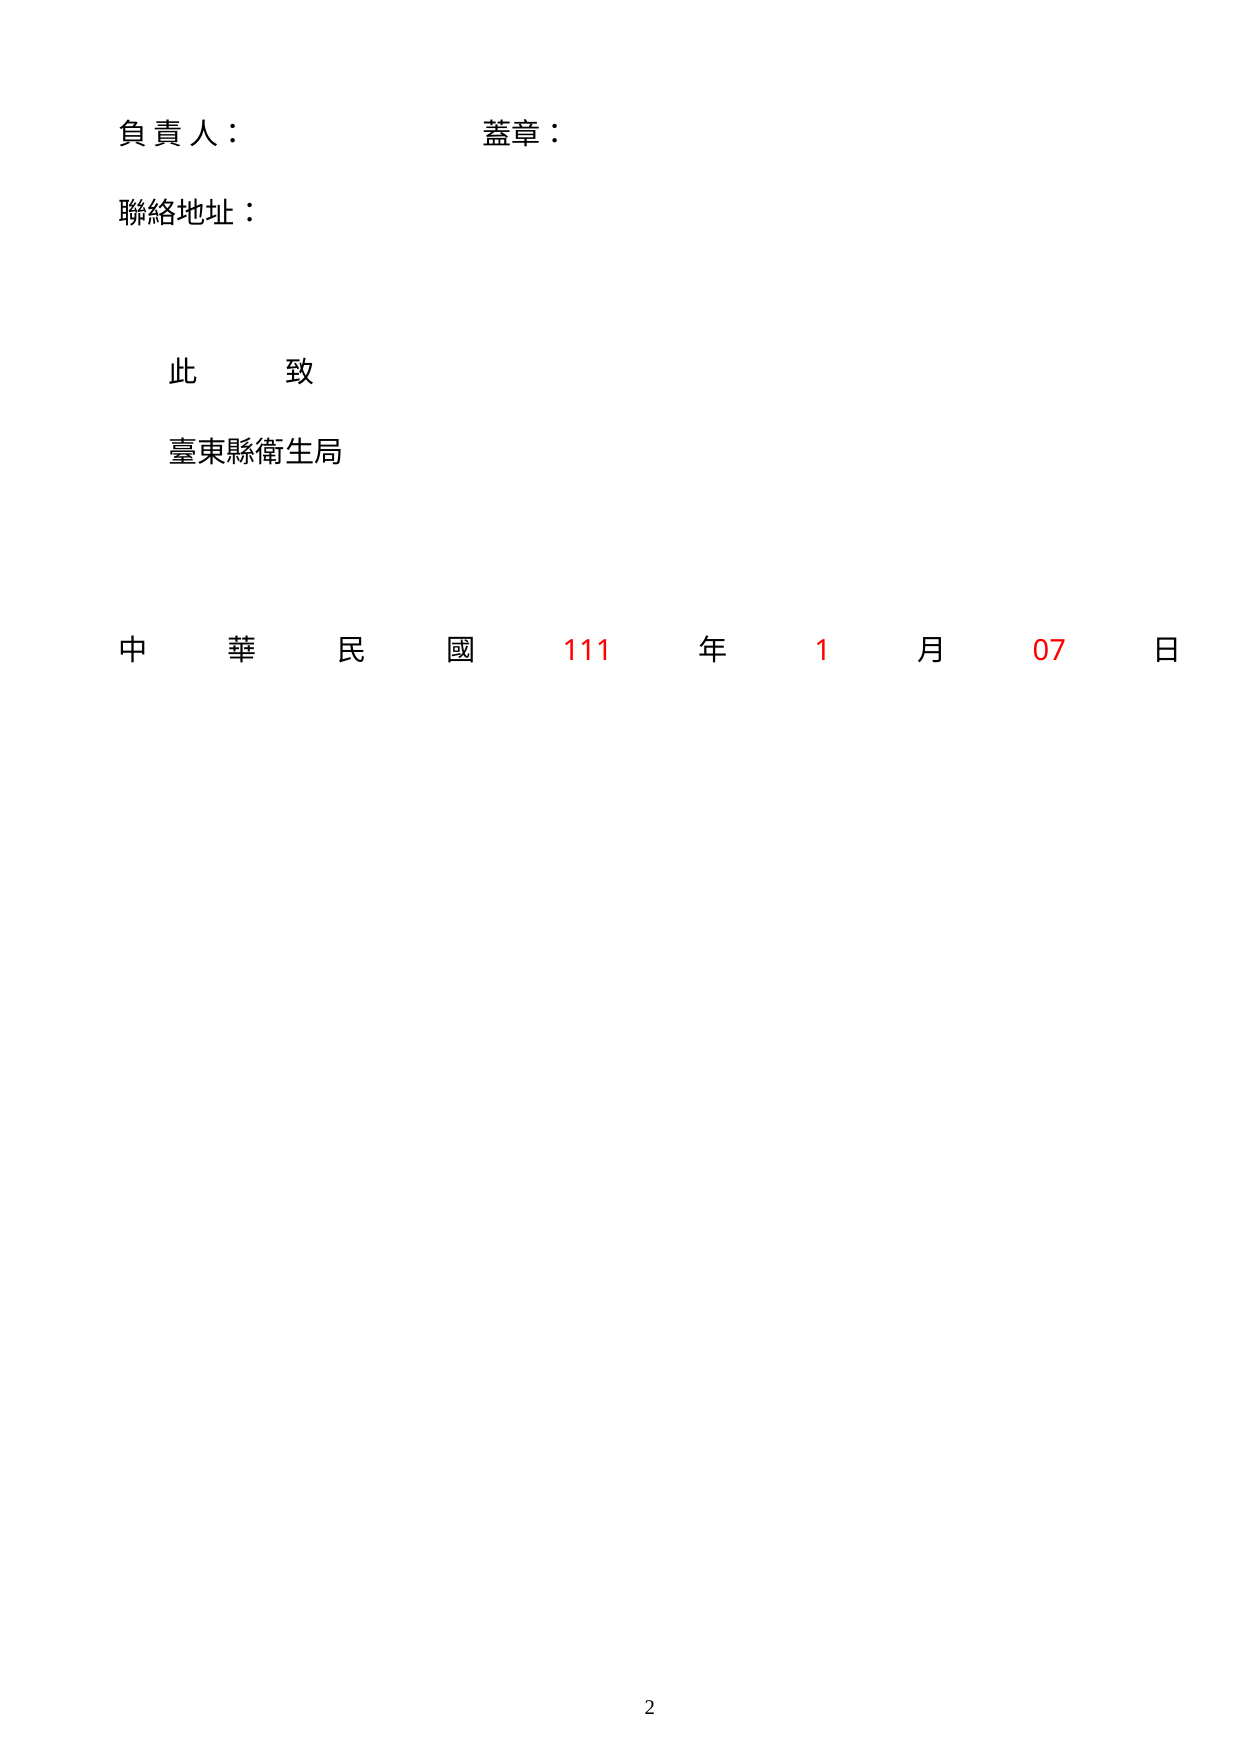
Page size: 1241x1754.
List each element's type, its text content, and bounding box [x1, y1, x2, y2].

text 聯絡地址： [118, 171, 1181, 251]
text 中華民國111年1月07日 [118, 608, 1181, 687]
text 負 責 人： 蓋章： [118, 92, 1181, 171]
text 臺東縣衛生局 [168, 409, 1181, 489]
text 此 致 [168, 330, 1181, 409]
